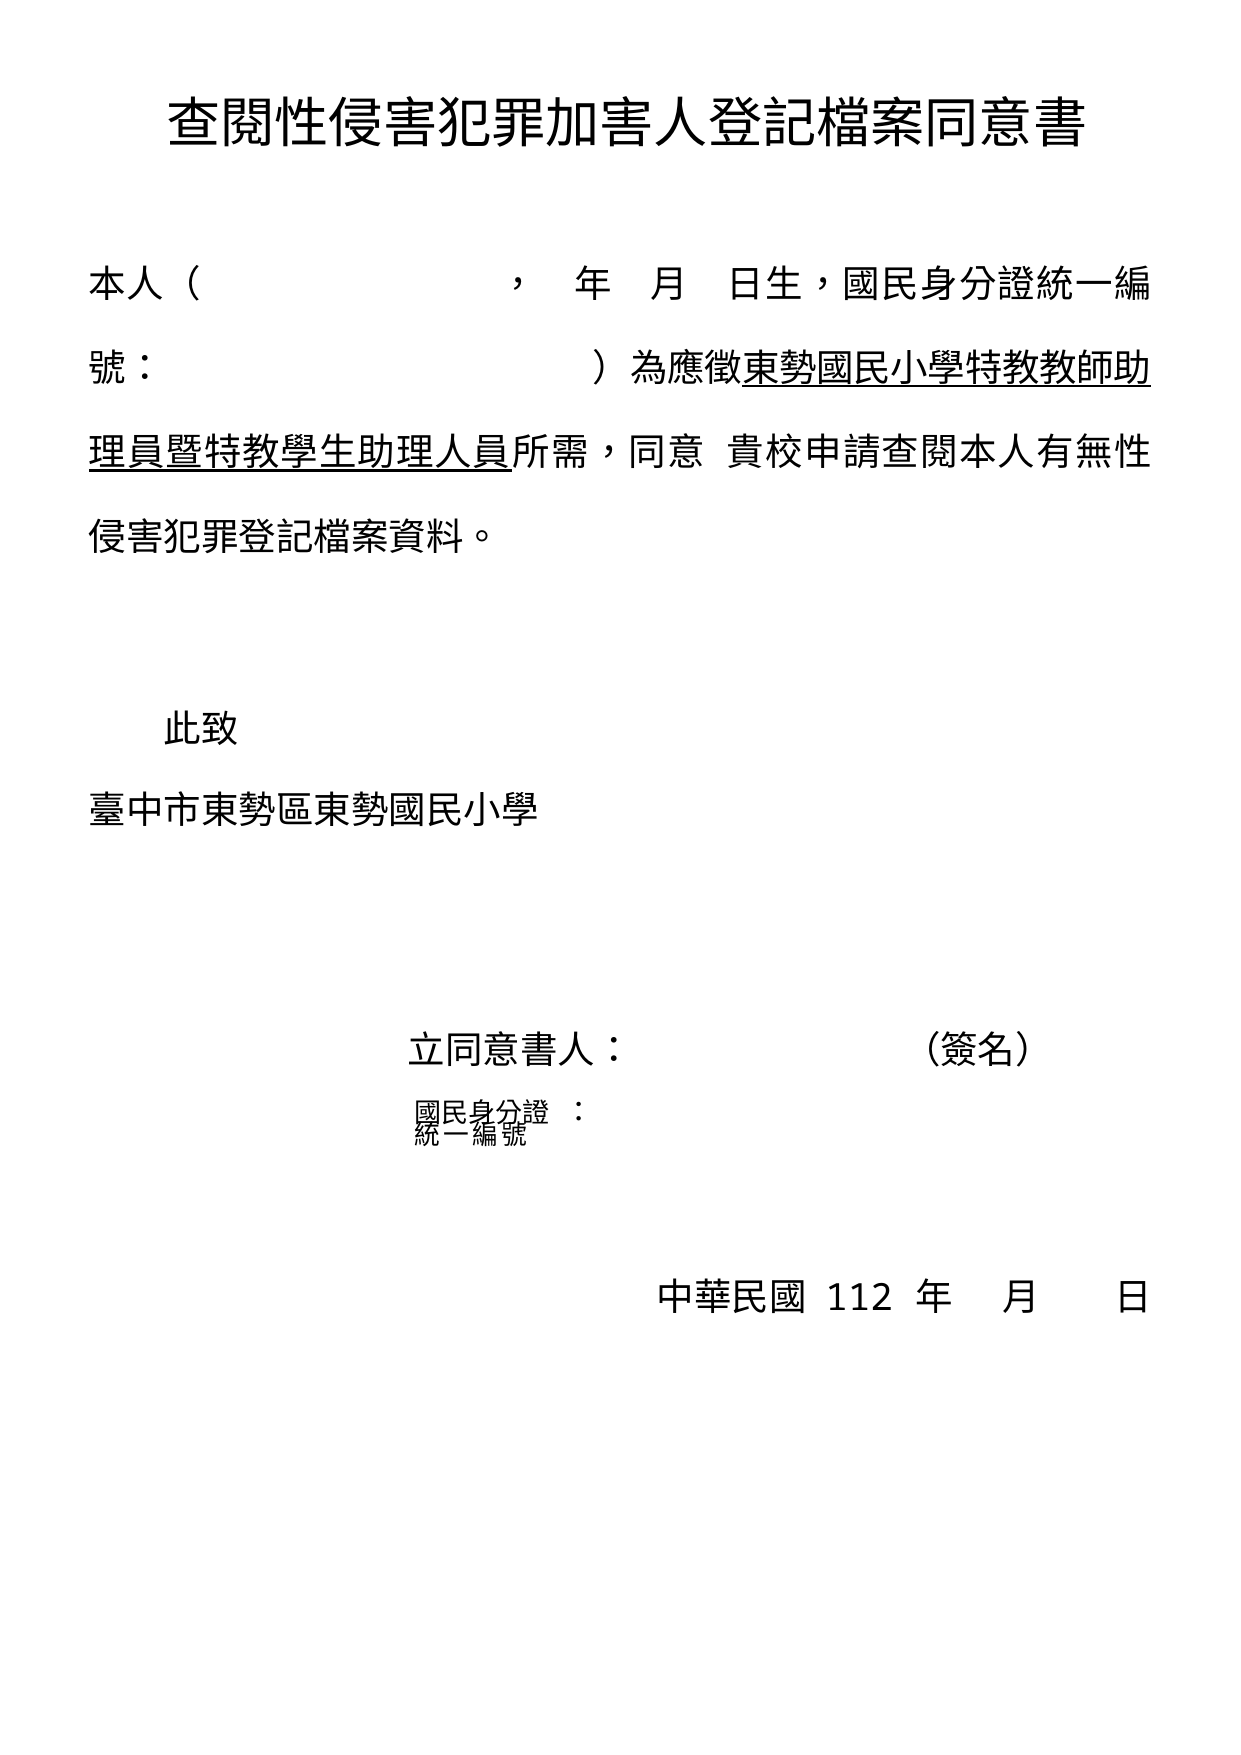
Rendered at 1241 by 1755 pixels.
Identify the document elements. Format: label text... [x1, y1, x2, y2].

text 國民身分證 ：統一編號 [414, 1101, 587, 1152]
text 此致 [164, 699, 1180, 753]
text 臺中市東勢區東勢國民小學 [89, 780, 1180, 834]
text 本人（ ， 年 月 日生，國民身分證統一編號： ）為應徵東勢國民小學特教教師助理員暨特教學生助理人員所需，同意 貴校申請查閱本人有無性侵害犯罪登記檔案資料。 [89, 254, 1152, 561]
text 立同意書人： （簽名） [408, 1020, 1180, 1075]
text 查閱性侵害犯罪加害人登記檔案同意書 [73, 89, 1180, 156]
text 中華民國 112 年 月 日 [656, 1267, 1180, 1321]
